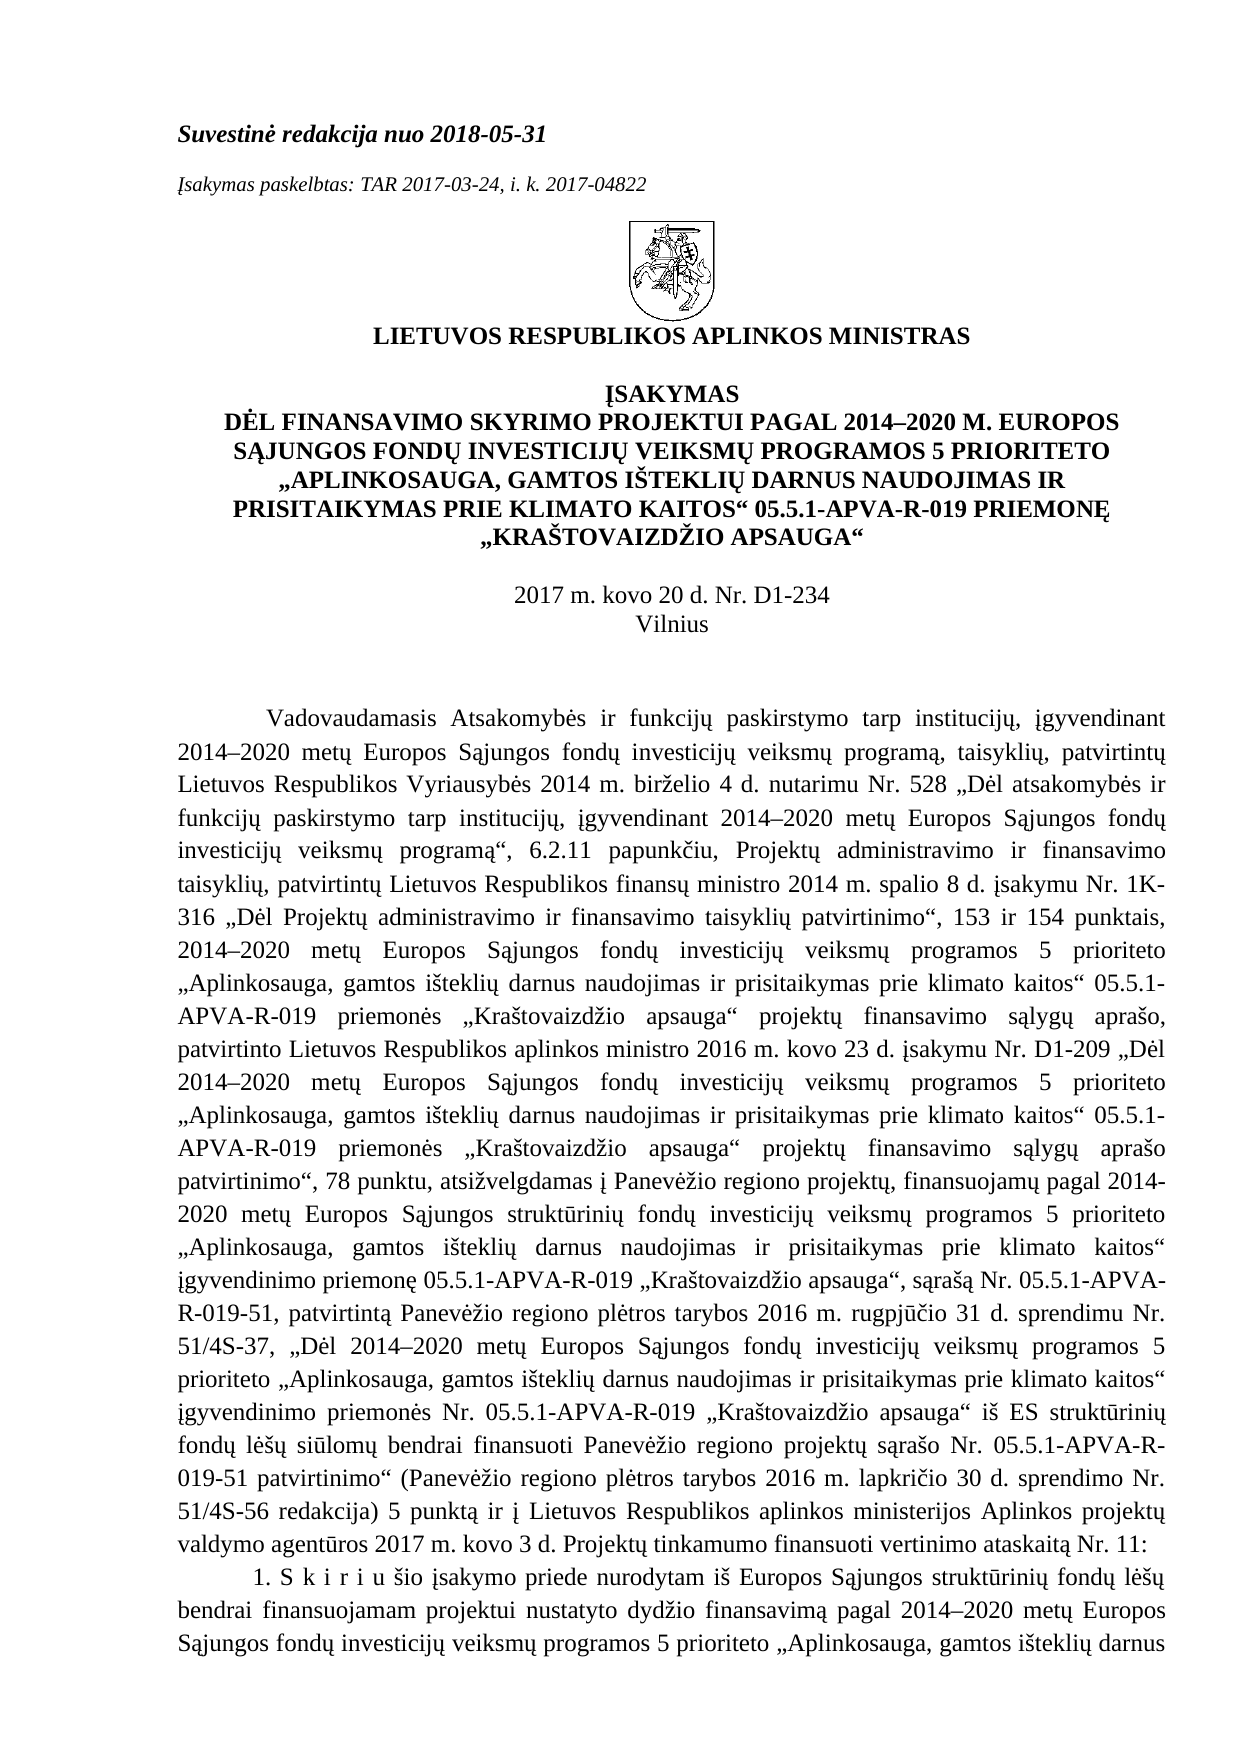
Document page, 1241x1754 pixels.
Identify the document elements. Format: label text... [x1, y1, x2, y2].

text Vadovaudamasis Atsakomybės ir funkcijų paskirstymo tarp institucijų, įgyvendinant 2014–2020 metų Europos Sąjungos fondų investicijų veiksmų programą, taisyklių, patvirtintų Lietuvos Respublikos Vyriausybės 2014 m. birželio 4 d. nutarimu Nr. 528 „Dėl atsakomybės ir funkcijų paskirstymo tarp institucijų, įgyvendinant 2014–2020 metų Europos Sąjungos fondų investicijų veiksmų programą“, 6.2.11 papunkčiu, Projektų administravimo ir finansavimo taisyklių, patvirtintų Lietuvos Respublikos finansų ministro 2014 m. spalio 8 d. įsakymu Nr. 1K-316 „Dėl Projektų administravimo ir finansavimo taisyklių patvirtinimo“, 153 ir 154 punktais, 2014–2020 metų Europos Sąjungos fondų investicijų veiksmų programos 5 prioriteto „Aplinkosauga, gamtos išteklių darnus naudojimas ir prisitaikymas prie klimato kaitos“ 05.5.1-APVA-R-019 priemonės „Kraštovaizdžio apsauga“ projektų finansavimo sąlygų aprašo, patvirtinto Lietuvos Respublikos aplinkos ministro 2016 m. kovo 23 d. įsakymu Nr. D1-209 „Dėl 2014–2020 metų Europos Sąjungos fondų investicijų veiksmų programos 5 prioriteto „Aplinkosauga, gamtos išteklių darnus naudojimas ir prisitaikymas prie klimato kaitos“ 05.5.1-APVA-R-019 priemonės „Kraštovaizdžio apsauga“ projektų finansavimo sąlygų aprašo patvirtinimo“, 78 punktu, atsižvelgdamas į Panevėžio regiono projektų, finansuojamų pagal 2014-2020 metų Europos Sąjungos struktūrinių fondų investicijų veiksmų programos 5 prioriteto „Aplinkosauga, gamtos išteklių darnus naudojimas ir prisitaikymas prie klimato kaitos“ įgyvendinimo priemonę 05.5.1-APVA-R-019 „Kraštovaizdžio apsauga“, sąrašą Nr. 05.5.1-APVA-R-019-51, patvirtintą Panevėžio regiono plėtros tarybos 2016 m. rugpjūčio 31 d. sprendimu Nr. 51/4S-37, „Dėl 2014–2020 metų Europos Sąjungos fondų investicijų veiksmų programos 5 prioriteto „Aplinkosauga, gamtos išteklių darnus naudojimas ir prisitaikymas prie klimato kaitos“ įgyvendinimo priemonės Nr. 05.5.1-APVA-R-019 „Kraštovaizdžio apsauga“ iš ES struktūrinių fondų lėšų siūlomų bendrai finansuoti Panevėžio regiono projektų sąrašo Nr. 05.5.1-APVA-R-019-51 patvirtinimo“ (Panevėžio regiono plėtros tarybos 2016 m. lapkričio 30 d. sprendimo Nr. 51/4S-56 redakcija) 5 punktą ir į Lietuvos Respublikos aplinkos ministerijos Aplinkos projektų valdymo agentūros 2017 m. kovo 3 d. Projektų tinkamumo finansuoti vertinimo ataskaitą Nr. 11: [177, 703, 1167, 1558]
text 2017 m. kovo 20 d. Nr. D1-234 [177, 580, 1167, 609]
text 1. S k i r i u šio įsakymo priede nurodytam iš Europos Sąjungos struktūrinių fondų lėšų bendrai finansuojamam projektui nustatyto dydžio finansavimą pagal 2014–2020 metų Europos Sąjungos fondų investicijų veiksmų programos 5 prioriteto „Aplinkosauga, gamtos išteklių darnus [177, 1562, 1167, 1657]
text DĖL FINANSAVIMO SKYRIMO PROJEKTUI PAGAL 2014–2020 M. EUROPOS SĄJUNGOS FONDŲ INVESTICIJŲ VEIKSMŲ PROGRAMOS 5 PRIORITETO „APLINKOSAUGA, GAMTOS IŠTEKLIŲ DARNUS NAUDOJIMAS IR PRISITAIKYMAS PRIE KLIMATO KAITOS“ 05.5.1-APVA-R-019 PRIEMONĘ „KRAŠTOVAIZDŽIO APSAUGA“ [177, 407, 1167, 551]
text Įsakymas paskelbtas: TAR 2017-03-24, i. k. 2017-04822 [177, 172, 1167, 196]
text ĮSAKYMAS [177, 379, 1167, 407]
text Vilnius [177, 609, 1167, 637]
text Suvestinė redakcija nuo 2018-05-31 [177, 119, 1167, 147]
text LIETUVOS RESPUBLIKOS APLINKOS MINISTRAS [177, 321, 1167, 350]
